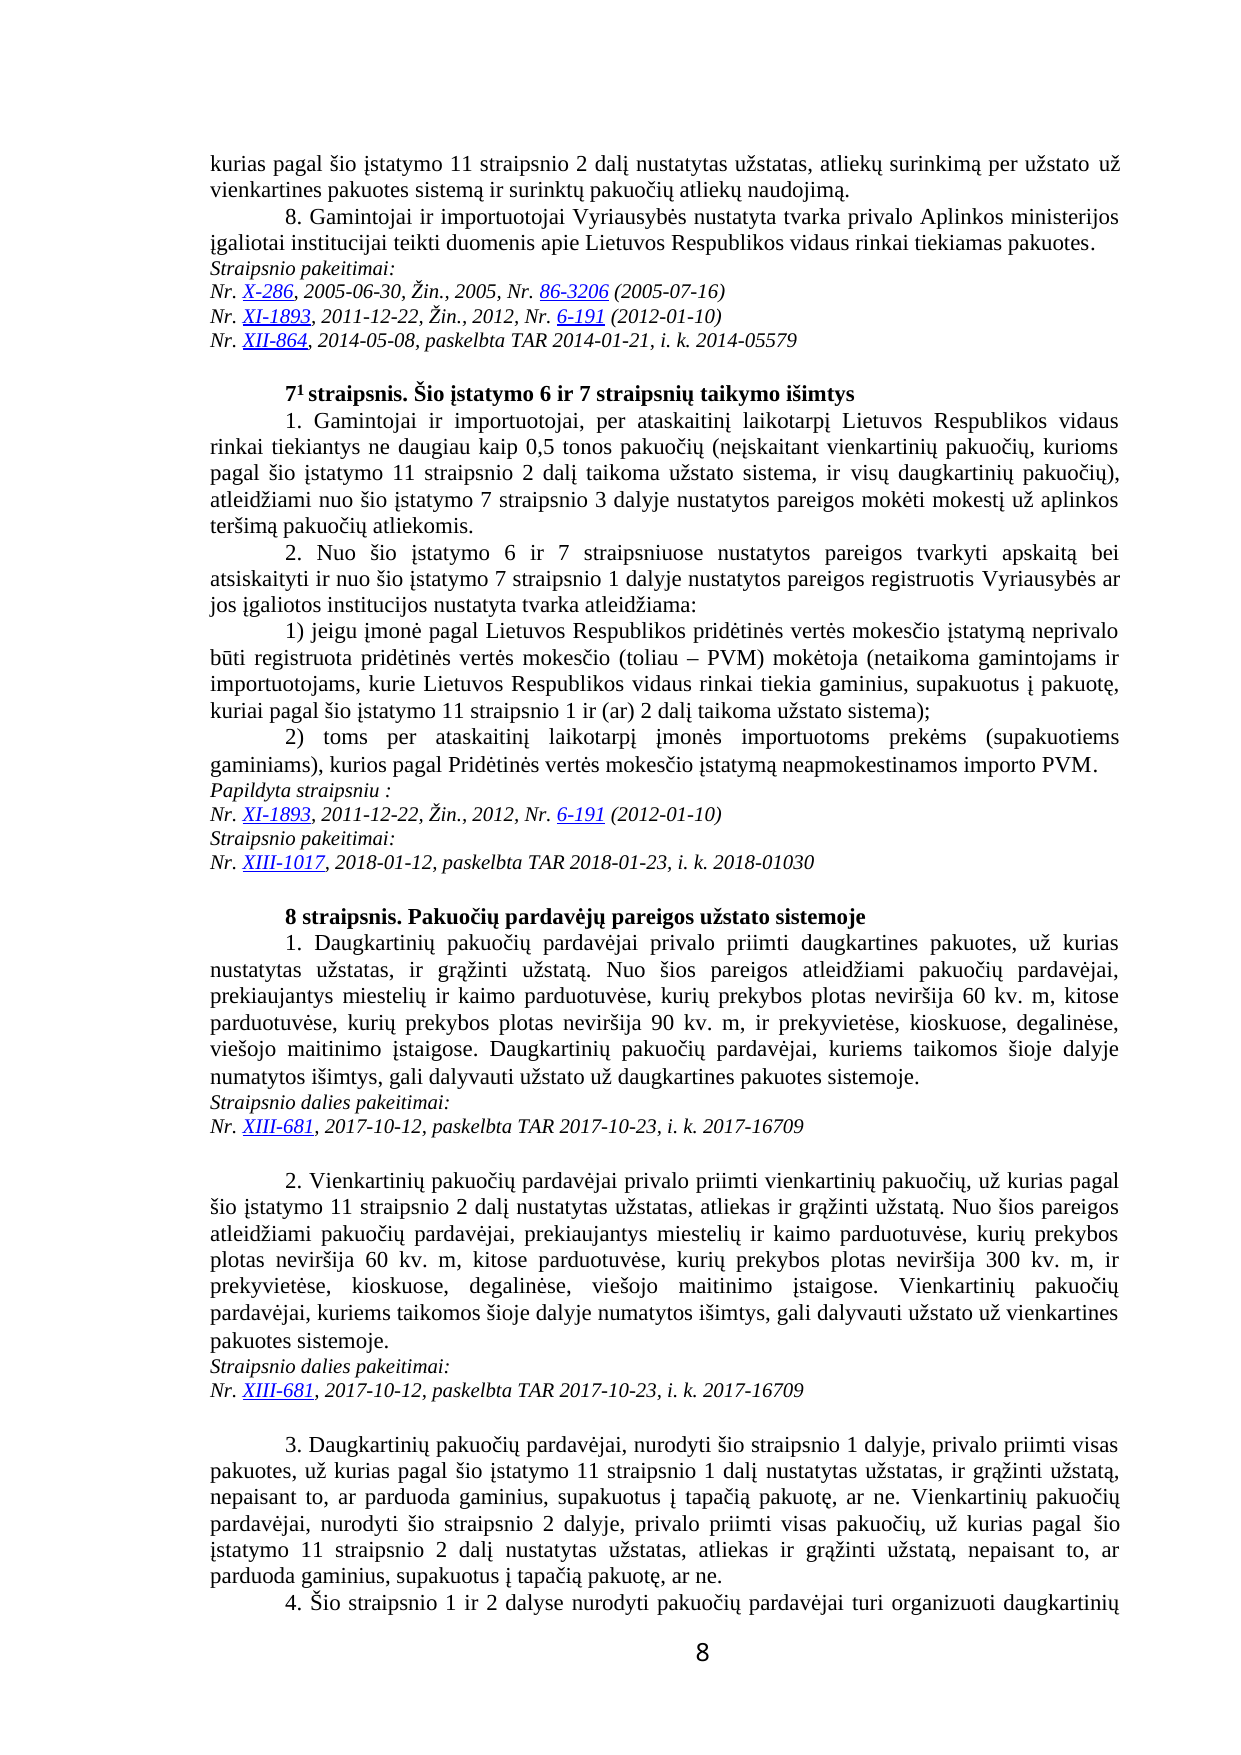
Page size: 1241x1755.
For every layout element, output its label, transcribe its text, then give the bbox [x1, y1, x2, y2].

text Nr. XII-864, 2014-05-08, paskelbta TAR 2014-01-21, i. k. 2014-05579 [210, 328, 1120, 352]
text 2. Nuo šio įstatymo 6 ir 7 straipsniuose nustatytos pareigos tvarkyti apskaitą bei atsiskaityti ir nuo šio įstatymo 7 straipsnio 1 dalyje nustatytos pareigos registruotis Vyriausybės ar jos įgaliotos institucijos nustatyta tvarka atleidžiama: [210, 538, 1120, 618]
text Nr. X-286, 2005-06-30, Žin., 2005, Nr. 86-3206 (2005-07-16) [210, 279, 1120, 303]
text Papildyta straipsniu : [210, 778, 1120, 802]
text 2) toms per ataskaitinį laikotarpį įmonės importuotoms prekėms (supakuotiems gaminiams), kurios pagal Pridėtinės vertės mokesčio įstatymą neapmokestinamos importo PVM. [210, 723, 1120, 778]
text Nr. XIII-681, 2017-10-12, paskelbta TAR 2017-10-23, i. k. 2017-16709 [210, 1378, 1120, 1402]
text Nr. XIII-681, 2017-10-12, paskelbta TAR 2017-10-23, i. k. 2017-16709 [210, 1114, 1120, 1138]
text 8. Gamintojai ir importuotojai Vyriausybės nustatyta tvarka privalo Aplinkos ministerijos įgaliotai institucijai teikti duomenis apie Lietuvos Respublikos vidaus rinkai tiekiamas pakuotes. [210, 203, 1120, 255]
text 71 straipsnis. Šio įstatymo 6 ir 7 straipsnių taikymo išimtys [210, 380, 1120, 407]
text Nr. XI-1893, 2011-12-22, Žin., 2012, Nr. 6-191 (2012-01-10) [210, 303, 1120, 328]
text Straipsnio dalies pakeitimai: [210, 1090, 1120, 1114]
text Straipsnio dalies pakeitimai: [210, 1354, 1120, 1378]
text Straipsnio pakeitimai: [210, 826, 1120, 850]
text 2. Vienkartinių pakuočių pardavėjai privalo priimti vienkartinių pakuočių, už kurias pagal šio įstatymo 11 straipsnio 2 dalį nustatytas užstatas, atliekas ir grąžinti užstatą. Nuo šios pareigos atleidžiami pakuočių pardavėjai, prekiaujantys miestelių ir kaimo parduotuvėse, kurių prekybos plotas neviršija 60 kv. m, kitose parduotuvėse, kurių prekybos plotas neviršija 300 kv. m, ir prekyvietėse, kioskuose, degalinėse, viešojo maitinimo įstaigose. Vienkartinių pakuočių pardavėjai, kuriems taikomos šioje dalyje numatytos išimtys, gali dalyvauti užstato už vienkartines pakuotes sistemoje. [210, 1167, 1120, 1354]
text 1. Daugkartinių pakuočių pardavėjai privalo priimti daugkartines pakuotes, už kurias nustatytas užstatas, ir grąžinti užstatą. Nuo šios pareigos atleidžiami pakuočių pardavėjai, prekiaujantys miestelių ir kaimo parduotuvėse, kurių prekybos plotas neviršija 60 kv. m, kitose parduotuvėse, kurių prekybos plotas neviršija 90 kv. m, ir prekyvietėse, kioskuose, degalinėse, viešojo maitinimo įstaigose. Daugkartinių pakuočių pardavėjai, kuriems taikomos šioje dalyje numatytos išimtys, gali dalyvauti užstato už daugkartines pakuotes sistemoje. [210, 929, 1120, 1090]
text Straipsnio pakeitimai: [210, 255, 1120, 279]
text 1. Gamintojai ir importuotojai, per ataskaitinį laikotarpį Lietuvos Respublikos vidaus rinkai tiekiantys ne daugiau kaip 0,5 tonos pakuočių (neįskaitant vienkartinių pakuočių, kurioms pagal šio įstatymo 11 straipsnio 2 dalį taikoma užstato sistema, ir visų daugkartinių pakuočių), atleidžiami nuo šio įstatymo 7 straipsnio 3 dalyje nustatytos pareigos mokėti mokestį už aplinkos teršimą pakuočių atliekomis. [210, 407, 1120, 538]
text kurias pagal šio įstatymo 11 straipsnio 2 dalį nustatytas užstatas, atliekų surinkimą per užstato už vienkartines pakuotes sistemą ir surinktų pakuočių atliekų naudojimą. [210, 150, 1120, 203]
text 8 straipsnis. Pakuočių pardavėjų pareigos užstato sistemoje [210, 903, 1120, 929]
text 1) jeigu įmonė pagal Lietuvos Respublikos pridėtinės vertės mokesčio įstatymą neprivalo būti registruota pridėtinės vertės mokesčio (toliau – PVM) mokėtoja (netaikoma gamintojams ir importuotojams, kurie Lietuvos Respublikos vidaus rinkai tiekia gaminius, supakuotus į pakuotę, kuriai pagal šio įstatymo 11 straipsnio 1 ir (ar) 2 dalį taikoma užstato sistema); [210, 618, 1120, 723]
text Nr. XIII-1017, 2018-01-12, paskelbta TAR 2018-01-23, i. k. 2018-01030 [210, 850, 1120, 874]
text 3. Daugkartinių pakuočių pardavėjai, nurodyti šio straipsnio 1 dalyje, privalo priimti visas pakuotes, už kurias pagal šio įstatymo 11 straipsnio 1 dalį nustatytas užstatas, ir grąžinti užstatą, nepaisant to, ar parduoda gaminius, supakuotus į tapačią pakuotę, ar ne. Vienkartinių pakuočių pardavėjai, nurodyti šio straipsnio 2 dalyje, privalo priimti visas pakuočių, už kurias pagal šio įstatymo 11 straipsnio 2 dalį nustatytas užstatas, atliekas ir grąžinti užstatą, nepaisant to, ar parduoda gaminius, supakuotus į tapačią pakuotę, ar ne. [210, 1431, 1120, 1589]
text Nr. XI-1893, 2011-12-22, Žin., 2012, Nr. 6-191 (2012-01-10) [210, 802, 1120, 826]
text 4. Šio straipsnio 1 ir 2 dalyse nurodyti pakuočių pardavėjai turi organizuoti daugkartinių [210, 1589, 1120, 1615]
